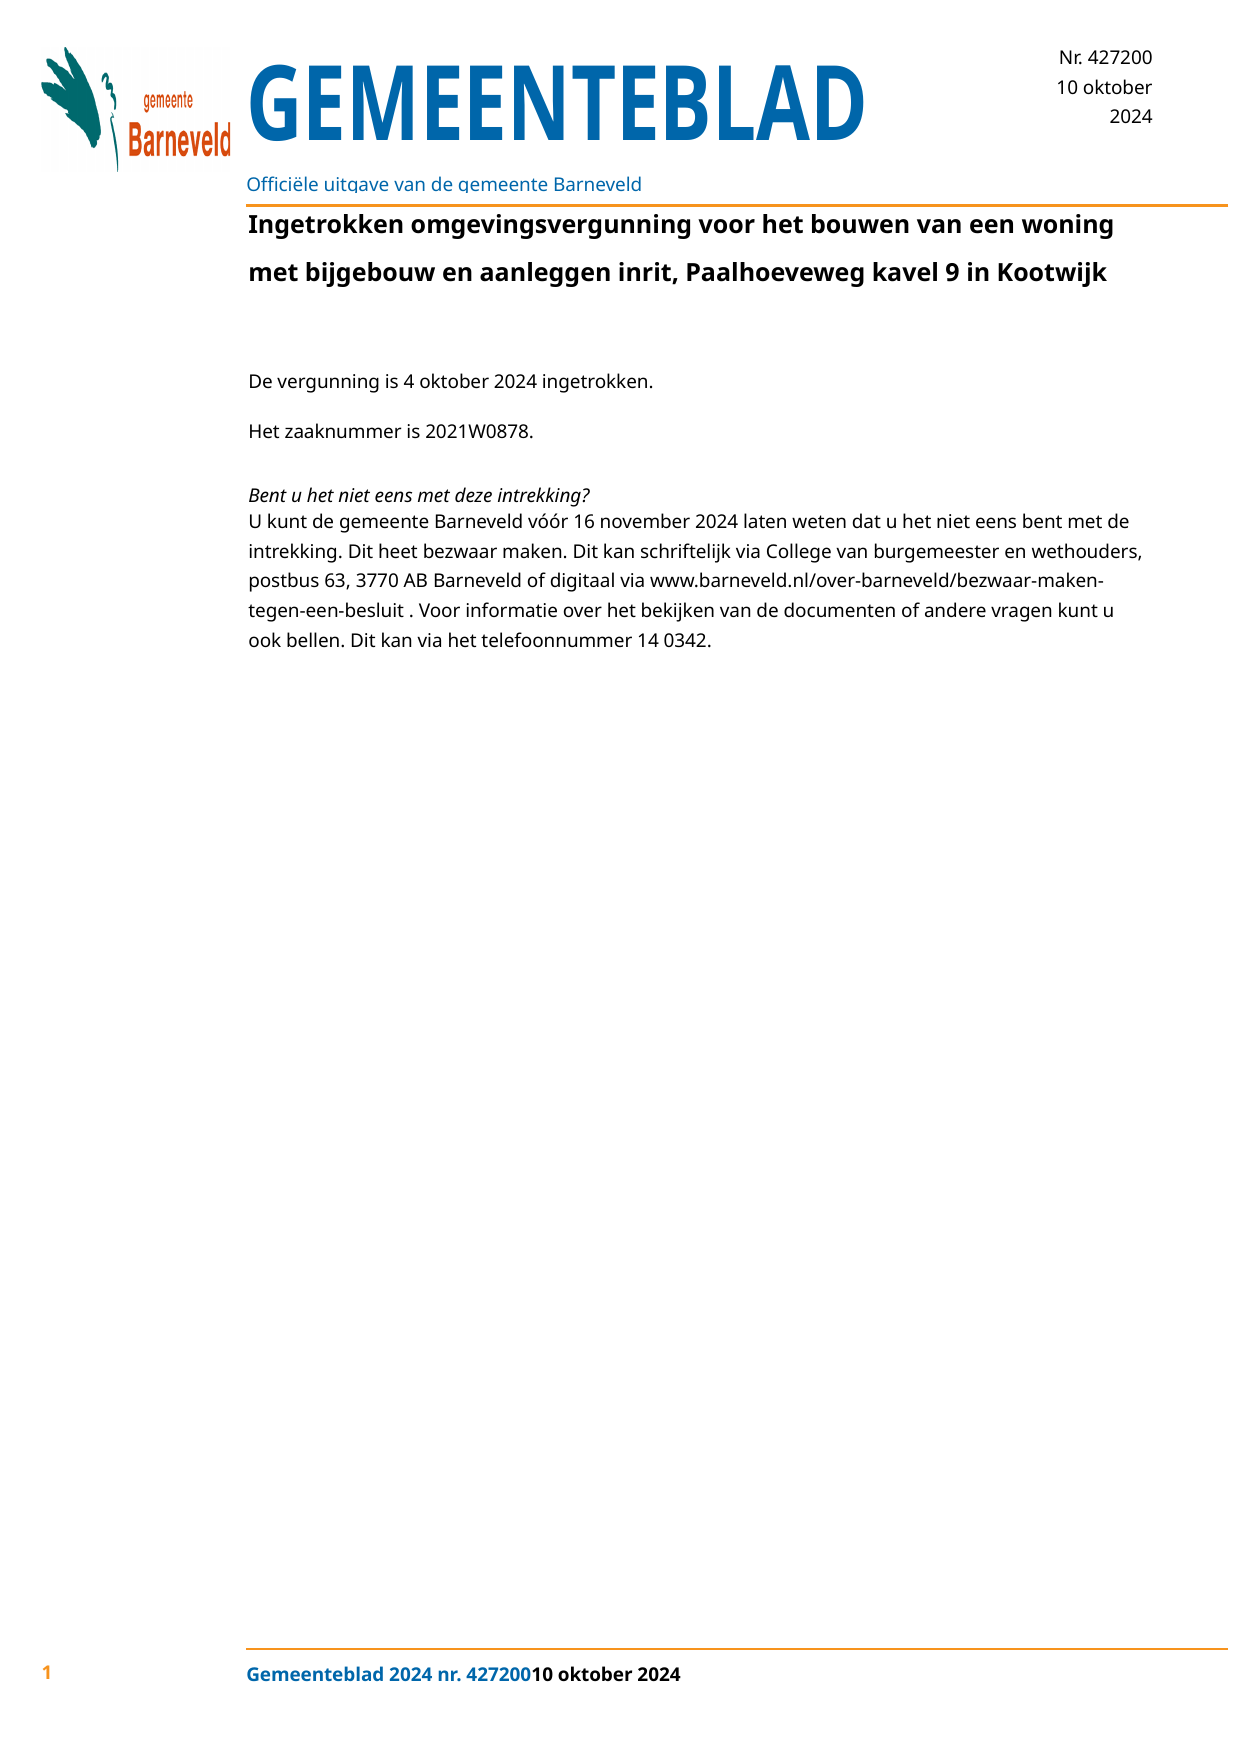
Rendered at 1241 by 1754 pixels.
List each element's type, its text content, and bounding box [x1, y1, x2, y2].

text De vergunning is 4 oktober 2024 ingetrokken. [248, 368, 1152, 394]
text Bent u het niet eens met deze intrekking? [248, 483, 1152, 508]
text Ingetrokken omgevingsvergunning voor het bouwen van een woning met bijgebouw en aanleggen inrit, Paalhoeveweg kavel 9 in Kootwijk [248, 207, 1152, 288]
text Het zaaknummer is 2021W0878. [248, 419, 1152, 444]
text U kunt de gemeente Barneveld vóór 16 november 2024 laten weten dat u het niet eens bent met de intrekking. Dit heet bezwaar maken. Dit kan schriftelijk via College van burgemeester en wethouders, postbus 63, 3770 AB Barneveld of digitaal via www.barneveld.nl/over-barneveld/bezwaar-maken-tegen-een-besluit . Voor informatie over het bekijken van de documenten of andere vragen kunt u ook bellen. Dit kan via het telefoonnummer 14 0342. [248, 508, 1152, 652]
picture [41, 47, 231, 172]
